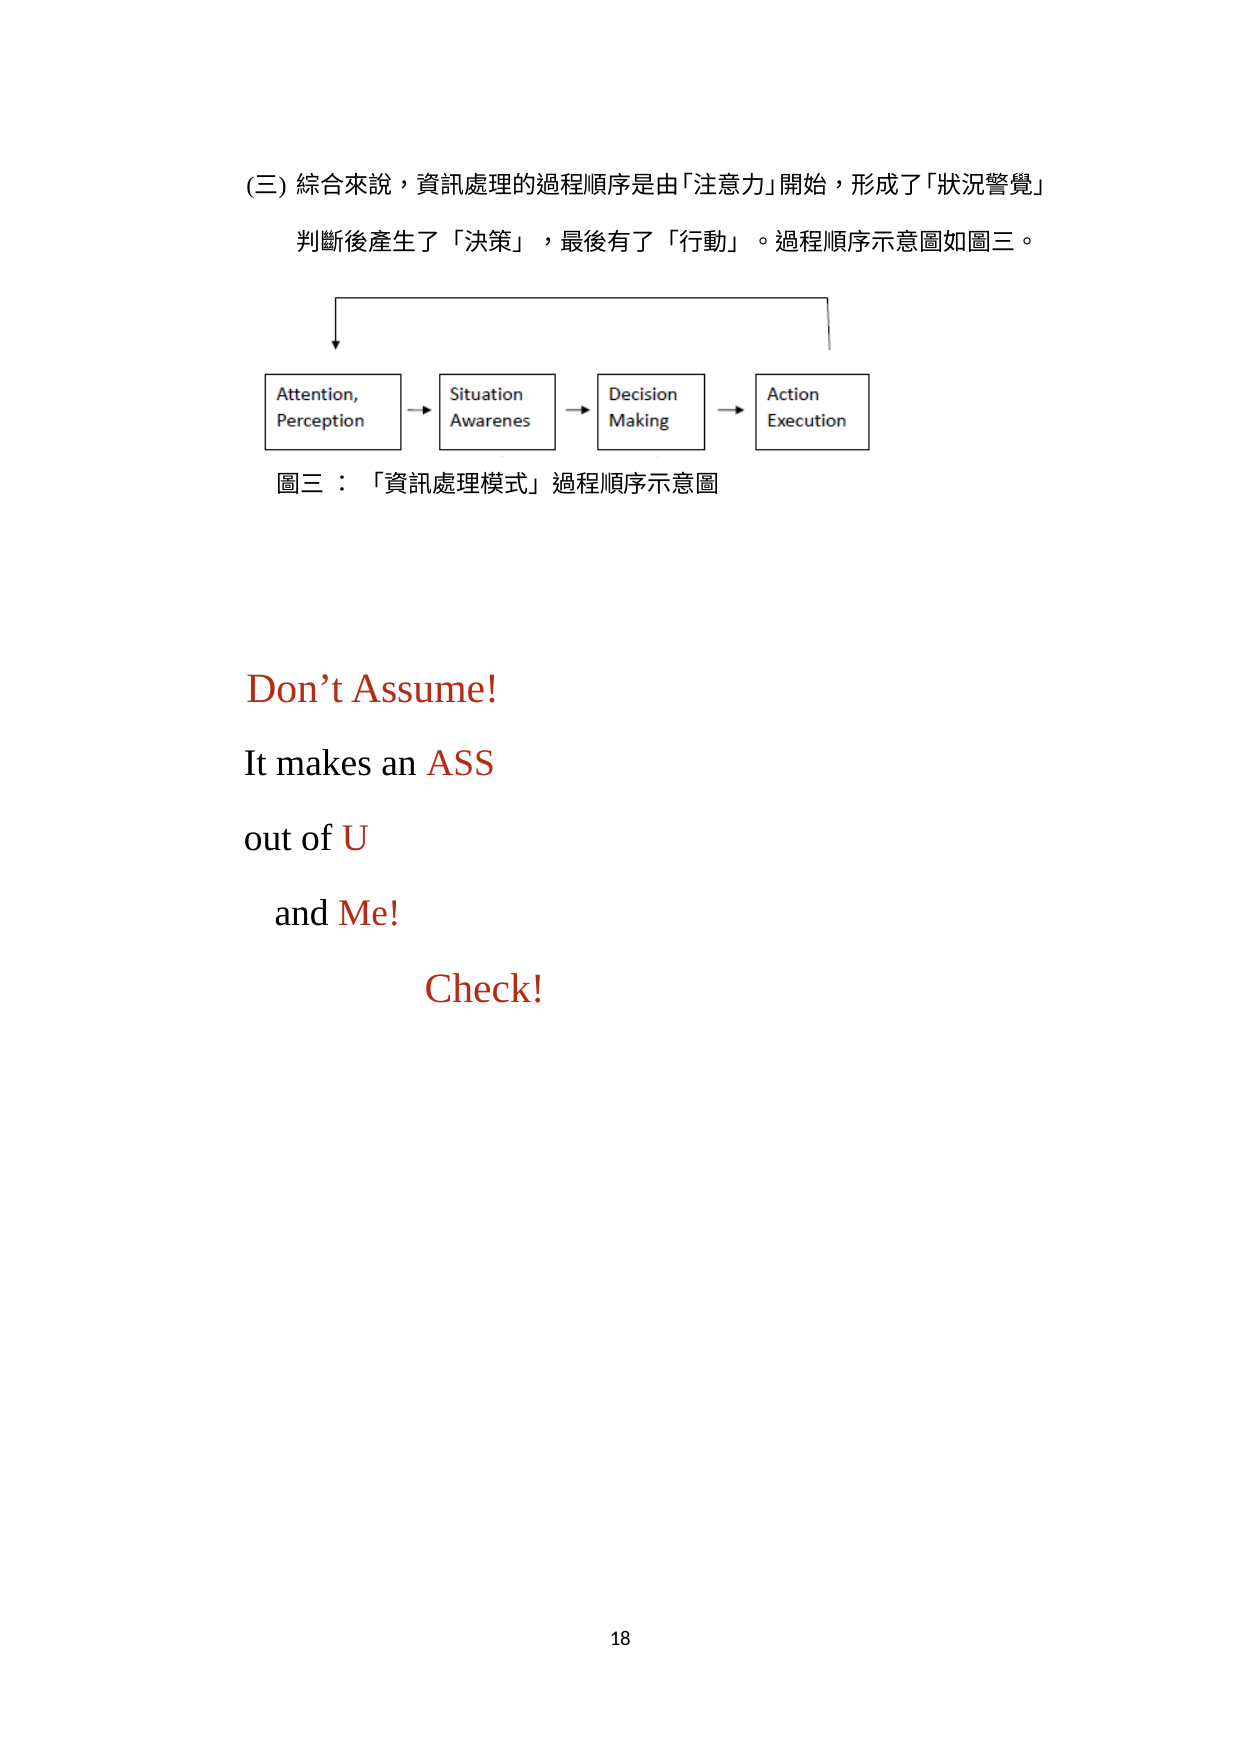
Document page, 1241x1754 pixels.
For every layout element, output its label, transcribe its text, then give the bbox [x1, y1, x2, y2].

text out of U [187, 801, 1053, 876]
text 圖三 ： 「資訊處理模式」過程順序示意圖 [246, 463, 1053, 501]
subtitle Check! [246, 951, 1053, 1026]
subtitle It makes an ASS [187, 726, 1053, 801]
subtitle Don’t Assume! [246, 651, 1053, 726]
text and Me! [246, 876, 1053, 951]
list 綜合來說，資訊處理的過程順序是由「注意力」開始，形成了「狀況警覺」，判斷後產生了「決策」，最後有了「行動」。過程順序示意圖如圖三。 [246, 164, 1053, 258]
